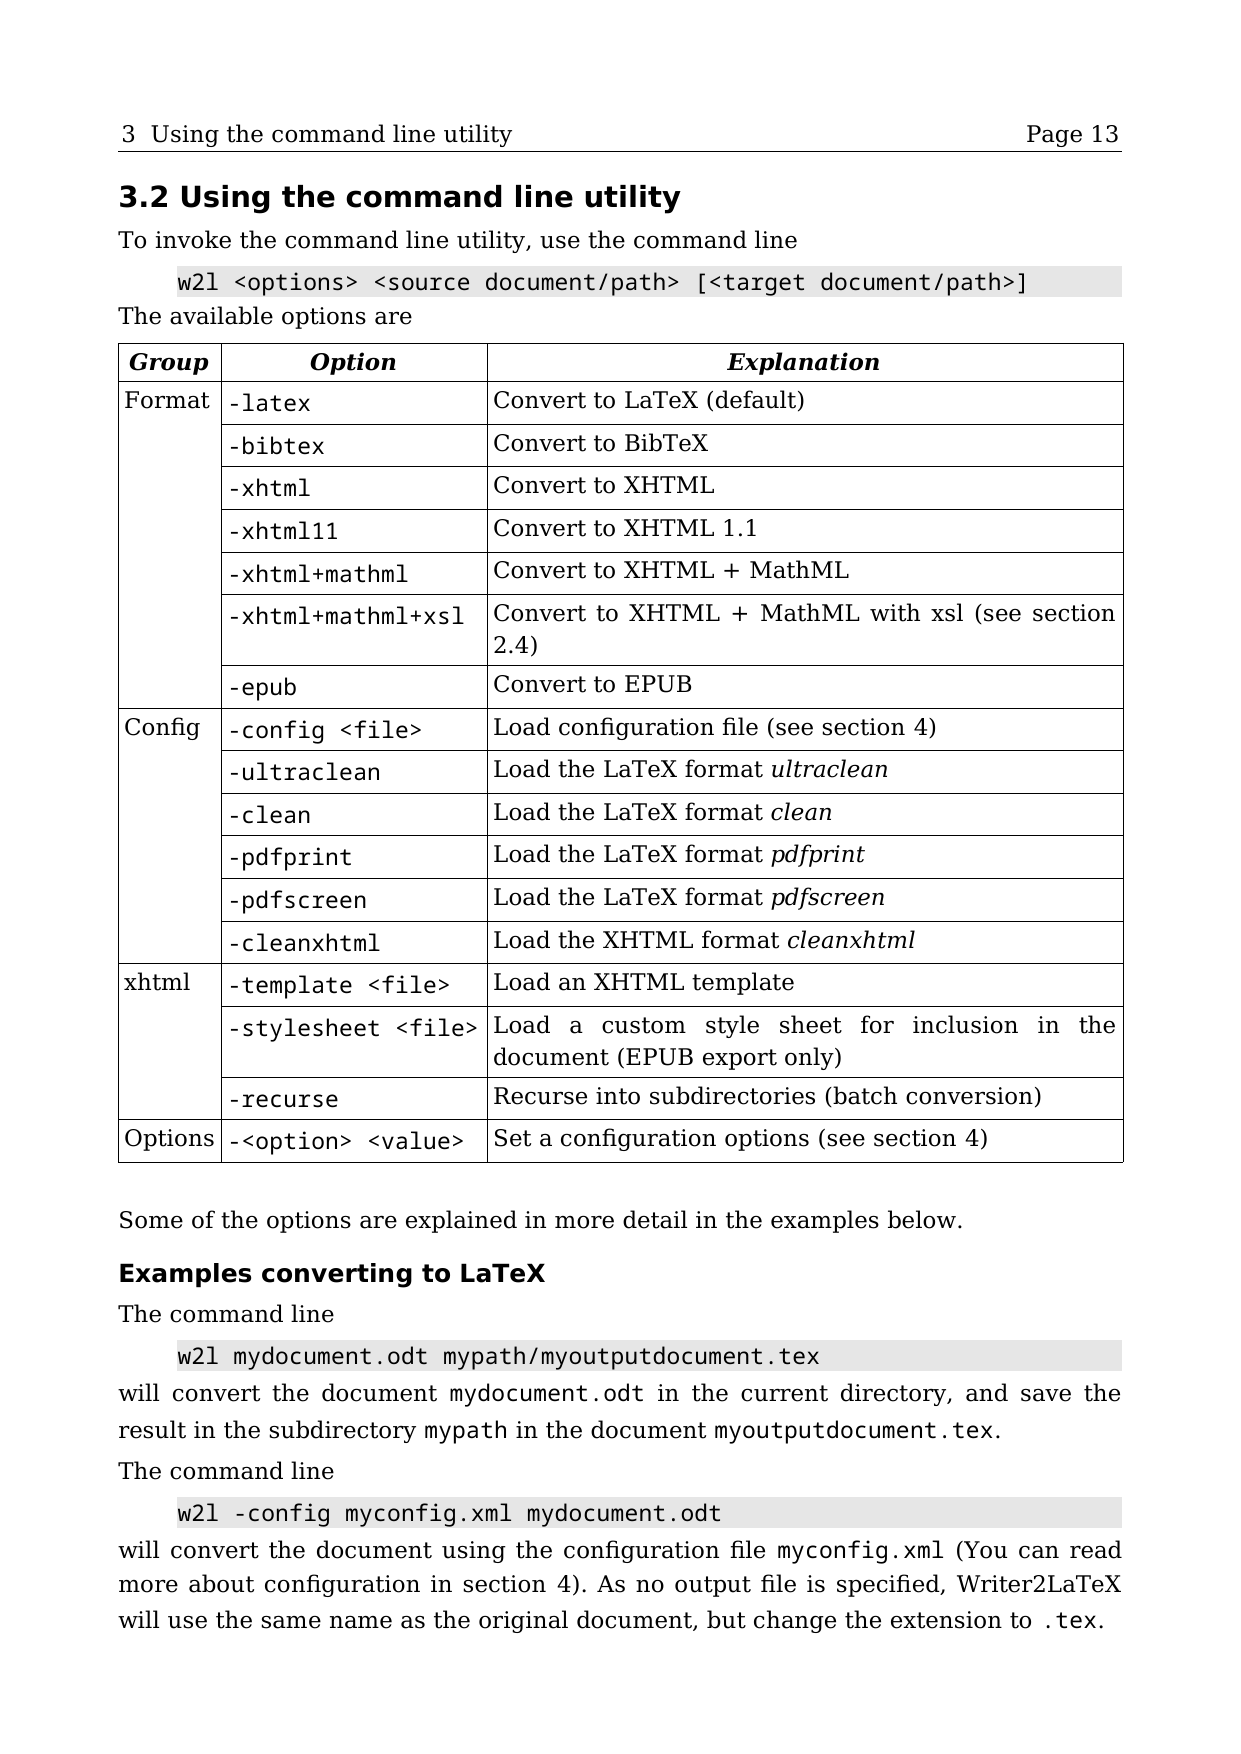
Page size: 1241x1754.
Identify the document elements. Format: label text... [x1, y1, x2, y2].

text will convert the document mydocument.odt in the current directory, and save the result in the subdirectory mypath in the document myoutputdocument.tex. [118, 1377, 1122, 1445]
text w2l mydocument.odt mypath/myoutputdocument.tex [177, 1340, 1122, 1371]
table_header -latex [222, 382, 487, 424]
table_header Group [119, 344, 221, 381]
table_cell Load the LaTeX format ultraclean [488, 751, 1123, 793]
table_header Convert to LaTeX (default) [488, 382, 1123, 424]
table_cell -recurse [222, 1078, 487, 1119]
table_cell -xhtml+mathml+xsl [222, 595, 487, 665]
table_header Explanation [488, 344, 1123, 381]
table_cell -clean [222, 794, 487, 835]
table_cell -ultraclean [222, 751, 487, 793]
table_cell Convert to XHTML [488, 467, 1123, 509]
table_cell Format [119, 382, 221, 708]
table_header -template <file> [222, 964, 487, 1006]
text will convert the document using the configuration file myconfig.xml (You can read more about configuration in section 4). As no output file is specified, Writer2LaTeX will use the same name as the original document, but change the extension to .tex. [118, 1534, 1122, 1635]
table_cell -xhtml [222, 467, 487, 509]
table_cell Load a custom style sheet for inclusion in the document (EPUB export only) [488, 1007, 1123, 1077]
table_cell Options [119, 1120, 221, 1162]
table_cell -<option> <value> [222, 1120, 487, 1162]
table_cell Convert to XHTML + MathML [488, 553, 1123, 594]
subtitle Using the command line utility [118, 181, 1122, 214]
table_header Load an XHTML template [488, 964, 1123, 1006]
table_cell Load the XHTML format cleanxhtml [488, 922, 1123, 963]
text w2l -config myconfig.xml mydocument.odt [177, 1497, 1122, 1528]
table_header Option [222, 344, 487, 381]
table_cell -epub [222, 666, 487, 708]
table_cell Load the LaTeX format clean [488, 794, 1123, 835]
table_cell Convert to EPUB [488, 666, 1123, 708]
table_cell -pdfscreen [222, 879, 487, 921]
table_cell xhtml [119, 964, 221, 1119]
table_cell -bibtex [222, 425, 487, 466]
text The available options are [118, 303, 1122, 330]
text w2l <options> <source document/path> [<target document/path>] [177, 266, 1122, 297]
text The command line [118, 1458, 1122, 1485]
table_cell Load the LaTeX format pdfprint [488, 836, 1123, 878]
subtitle Examples converting to LaTeX [118, 1259, 1122, 1288]
table_cell -stylesheet <file> [222, 1007, 487, 1077]
table_cell Convert to XHTML + MathML with xsl (see section 2.4) [488, 595, 1123, 665]
table_cell Config [119, 709, 221, 963]
table_cell Load the LaTeX format pdfscreen [488, 879, 1123, 921]
table_cell -pdfprint [222, 836, 487, 878]
table_cell Set a configuration options (see section 4) [488, 1120, 1123, 1162]
table_header -config <file> [222, 709, 487, 750]
table_cell -xhtml+mathml [222, 553, 487, 594]
table_cell -cleanxhtml [222, 922, 487, 963]
table_header Load configuration file (see section 4) [488, 709, 1123, 750]
table_cell -xhtml11 [222, 510, 487, 552]
text Some of the options are explained in more detail in the examples below. [118, 1207, 1122, 1234]
table_cell Convert to BibTeX [488, 425, 1123, 466]
text The command line [118, 1301, 1122, 1328]
text To invoke the command line utility, use the command line [118, 227, 1122, 254]
table_cell Recurse into subdirectories (batch conversion) [488, 1078, 1123, 1119]
table_cell Convert to XHTML 1.1 [488, 510, 1123, 552]
